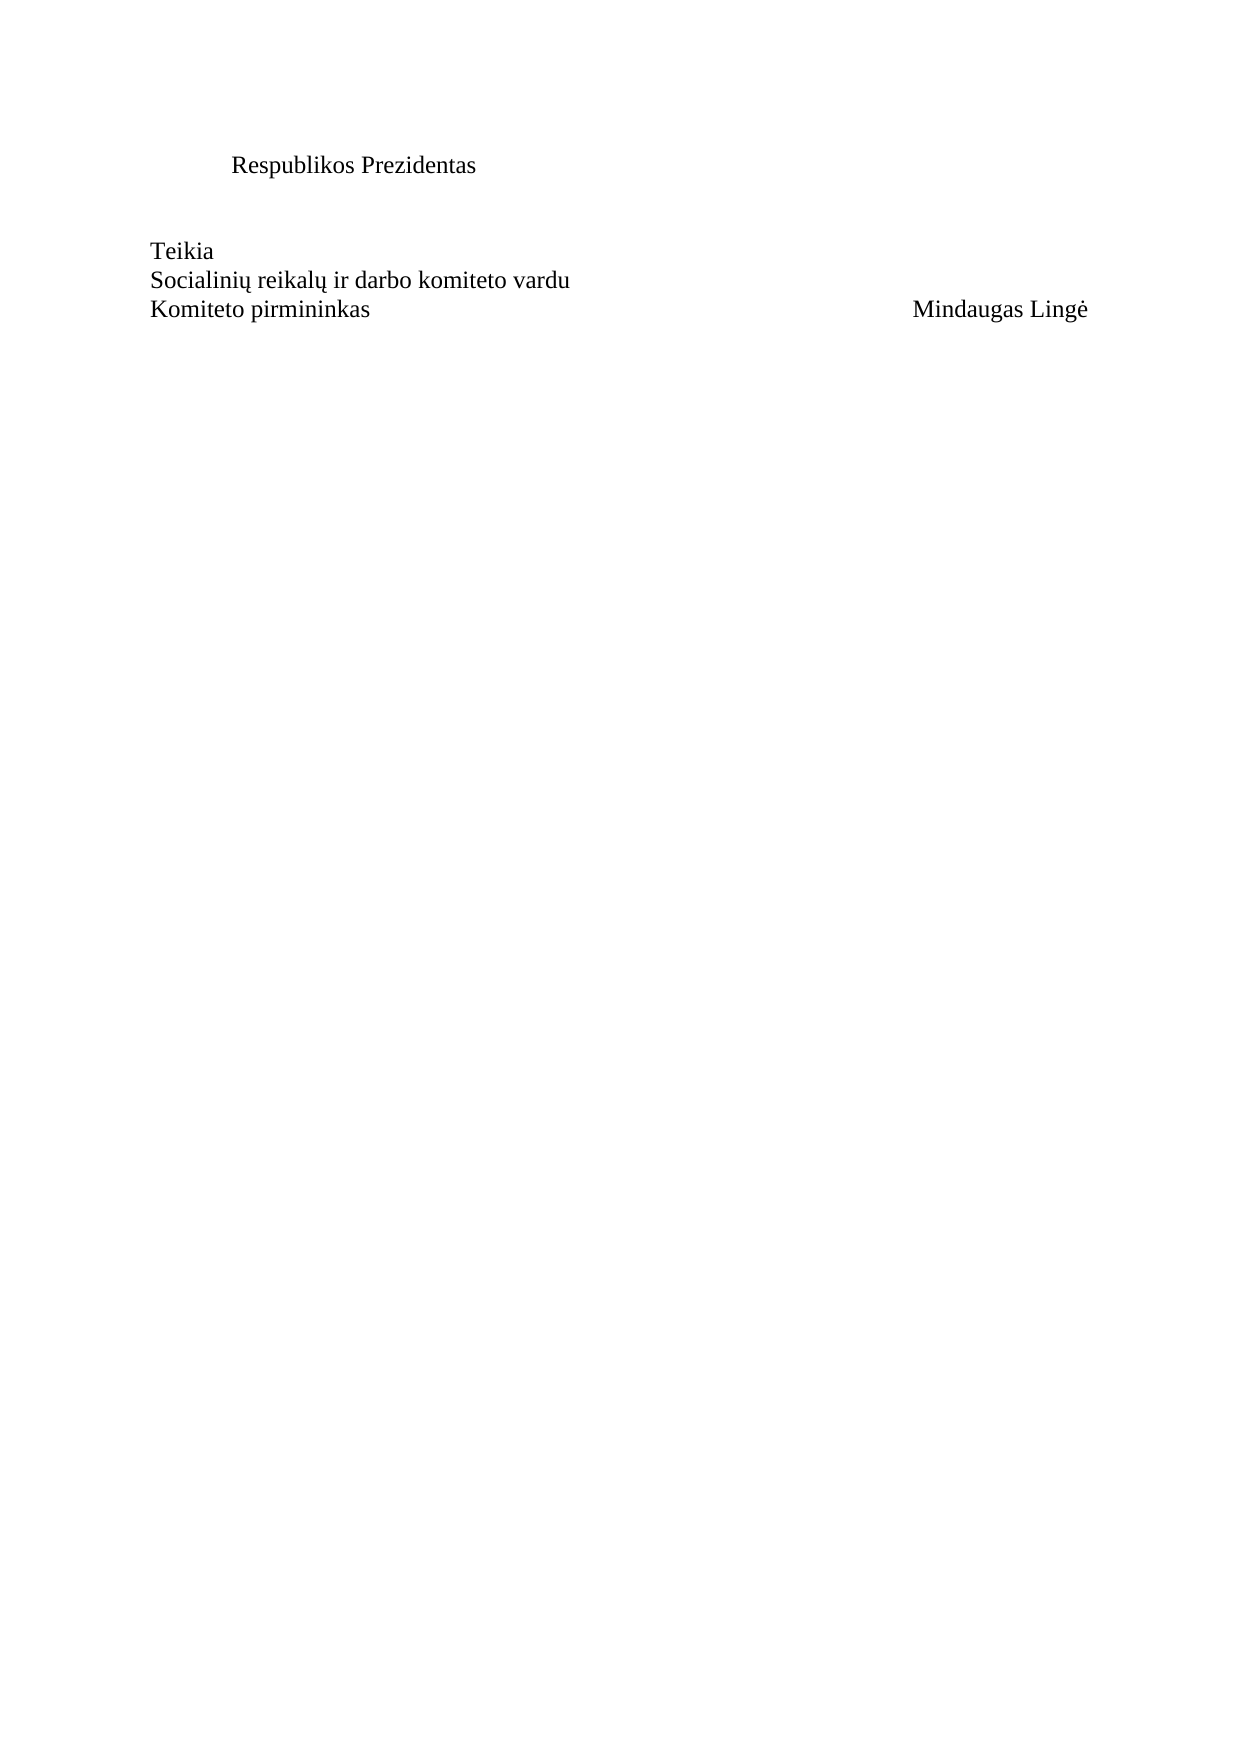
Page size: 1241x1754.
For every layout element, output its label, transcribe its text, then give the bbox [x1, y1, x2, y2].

text Teikia [150, 236, 1090, 265]
text Respublikos Prezidentas [150, 150, 1090, 179]
text Socialinių reikalų ir darbo komiteto vardu [150, 265, 1090, 294]
text Komiteto pirmininkas Mindaugas Lingė [150, 294, 1090, 322]
